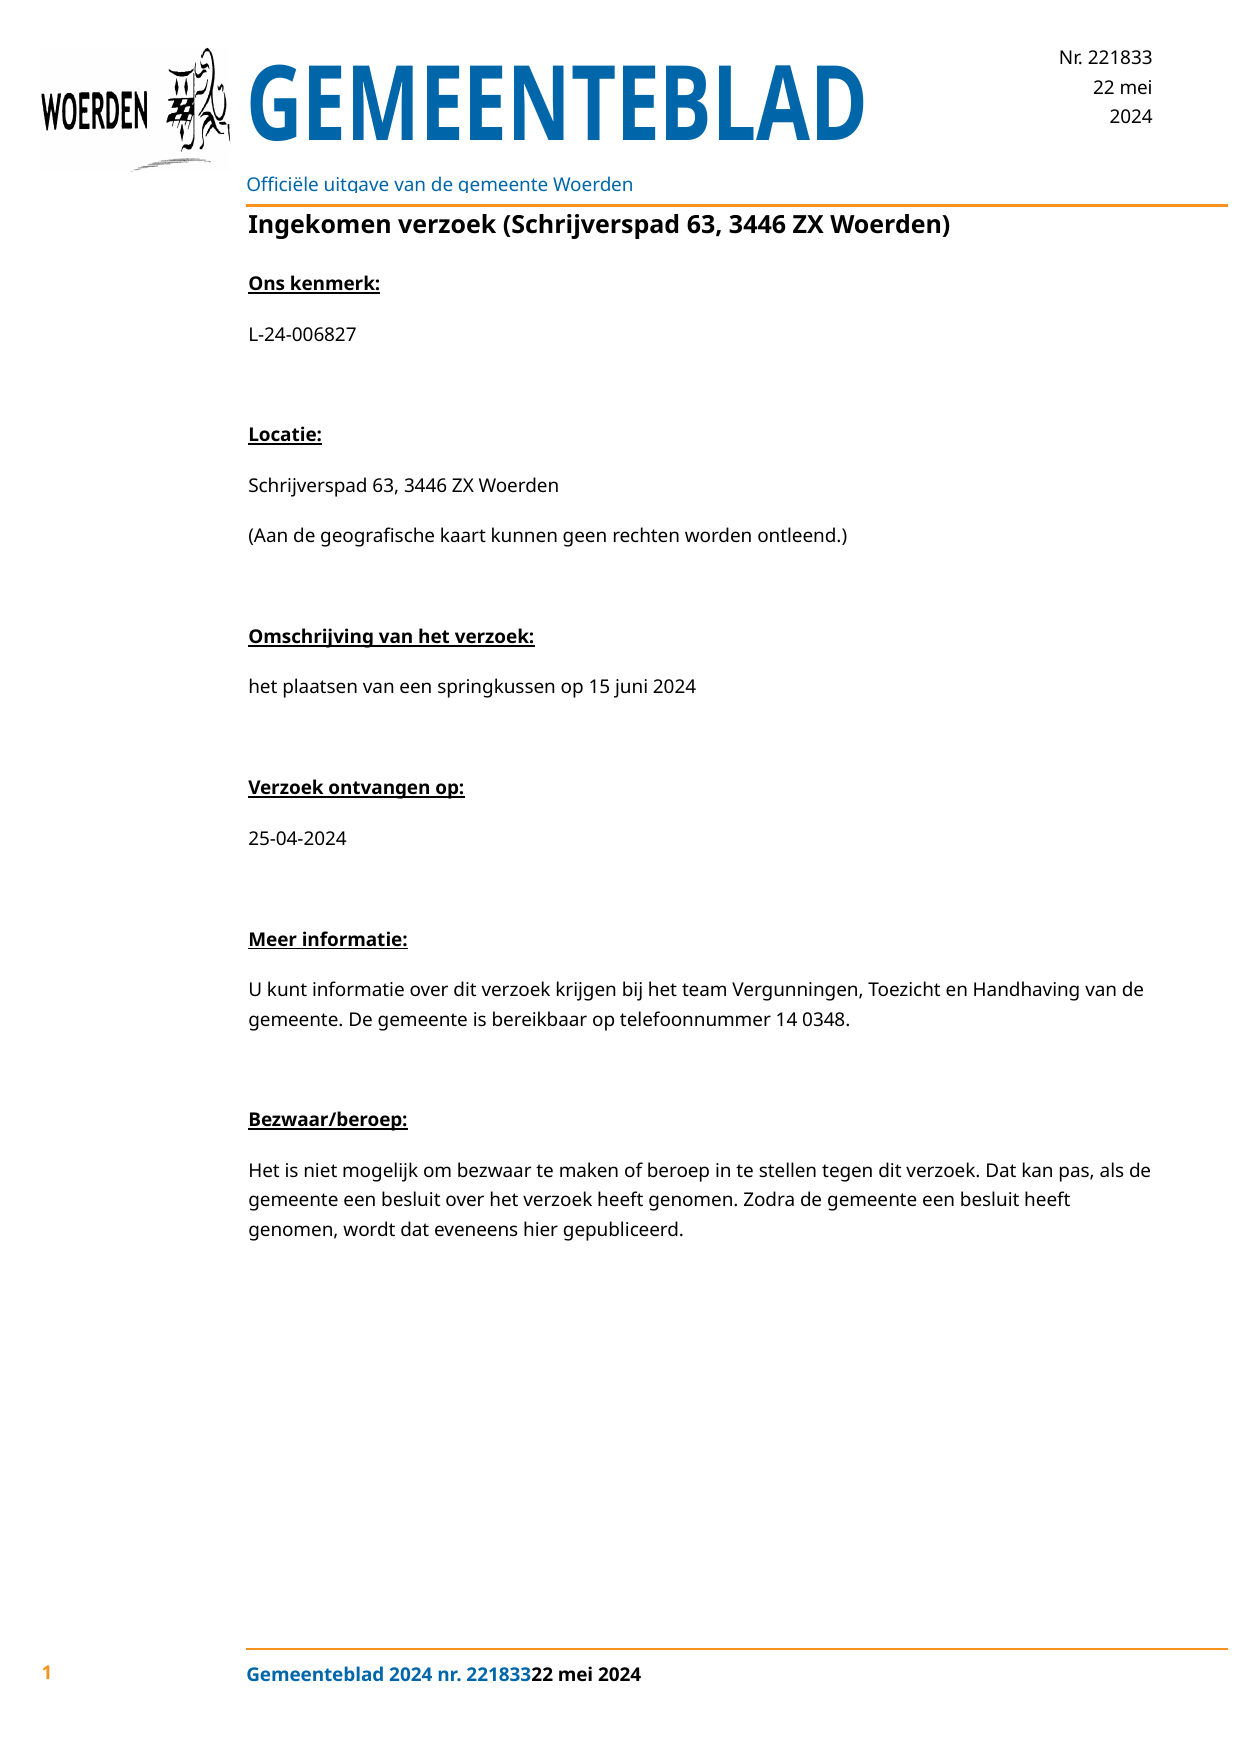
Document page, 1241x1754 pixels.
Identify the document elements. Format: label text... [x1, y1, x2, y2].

picture [41, 47, 231, 172]
text U kunt informatie over dit verzoek krijgen bij het team Vergunningen, Toezicht en Handhaving van de gemeente. De gemeente is bereikbaar op telefoonnummer 14 0348. [248, 976, 1152, 1031]
text L-24-006827 [248, 321, 1152, 346]
text Schrijverspad 63, 3446 ZX Woerden [248, 472, 1152, 498]
text Bezwaar/beroep: [248, 1107, 1152, 1132]
text 25-04-2024 [248, 825, 1152, 851]
text Ons kenmerk: [248, 270, 1152, 296]
text het plaatsen van een springkussen op 15 juni 2024 [248, 674, 1152, 699]
text (Aan de geografische kaart kunnen geen rechten worden ontleend.) [248, 522, 1152, 548]
text Ingekomen verzoek (Schrijverspad 63, 3446 ZX Woerden) [248, 207, 1152, 241]
text Meer informatie: [248, 926, 1152, 951]
text Locatie: [248, 422, 1152, 447]
text Omschrijving van het verzoek: [248, 623, 1152, 649]
text Verzoek ontvangen op: [248, 774, 1152, 800]
text Het is niet mogelijk om bezwaar te maken of beroep in te stellen tegen dit verzoek. Dat kan pas, als de gemeente een besluit over het verzoek heeft genomen. Zodra de gemeente een besluit heeft genomen, wordt dat eveneens hier gepubliceerd. [248, 1157, 1152, 1242]
